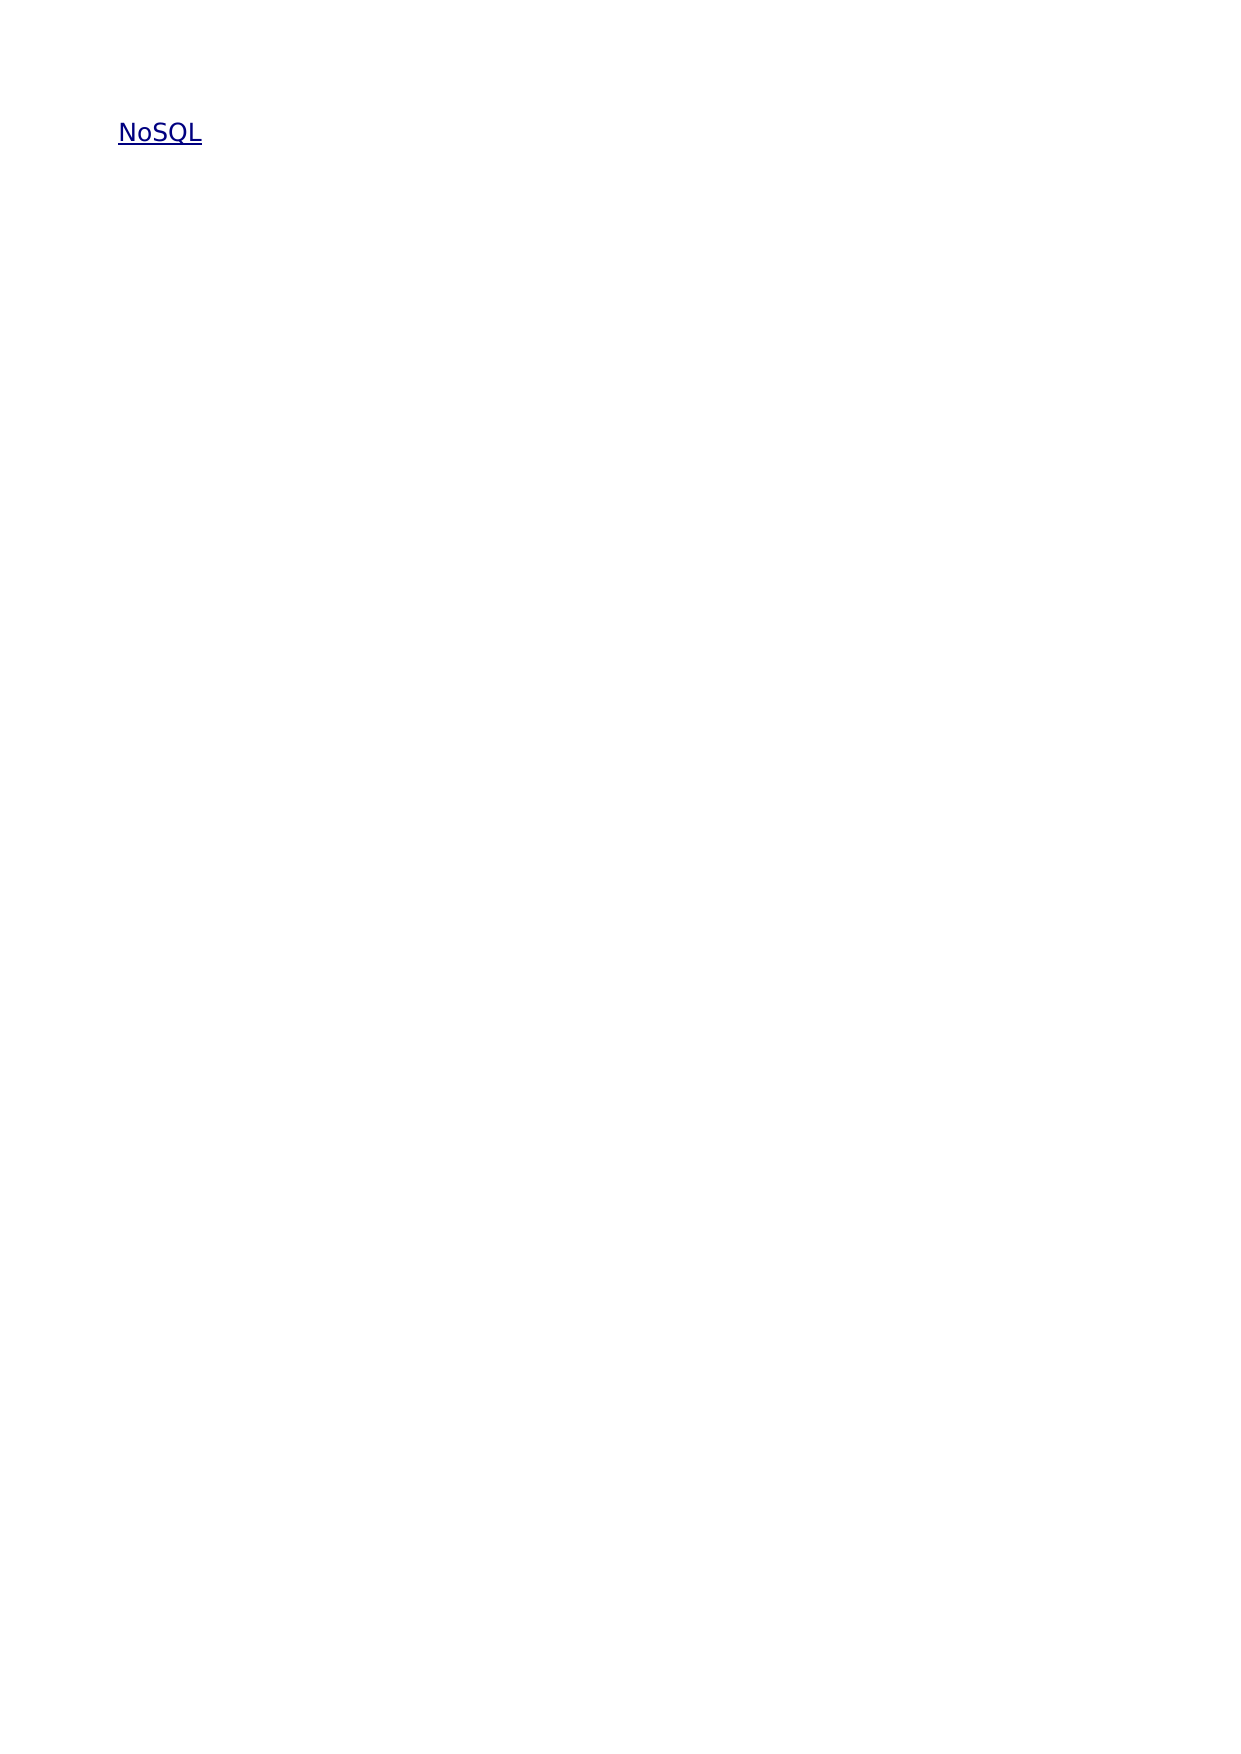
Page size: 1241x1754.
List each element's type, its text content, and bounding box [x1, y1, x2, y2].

text NoSQL [118, 118, 1122, 147]
